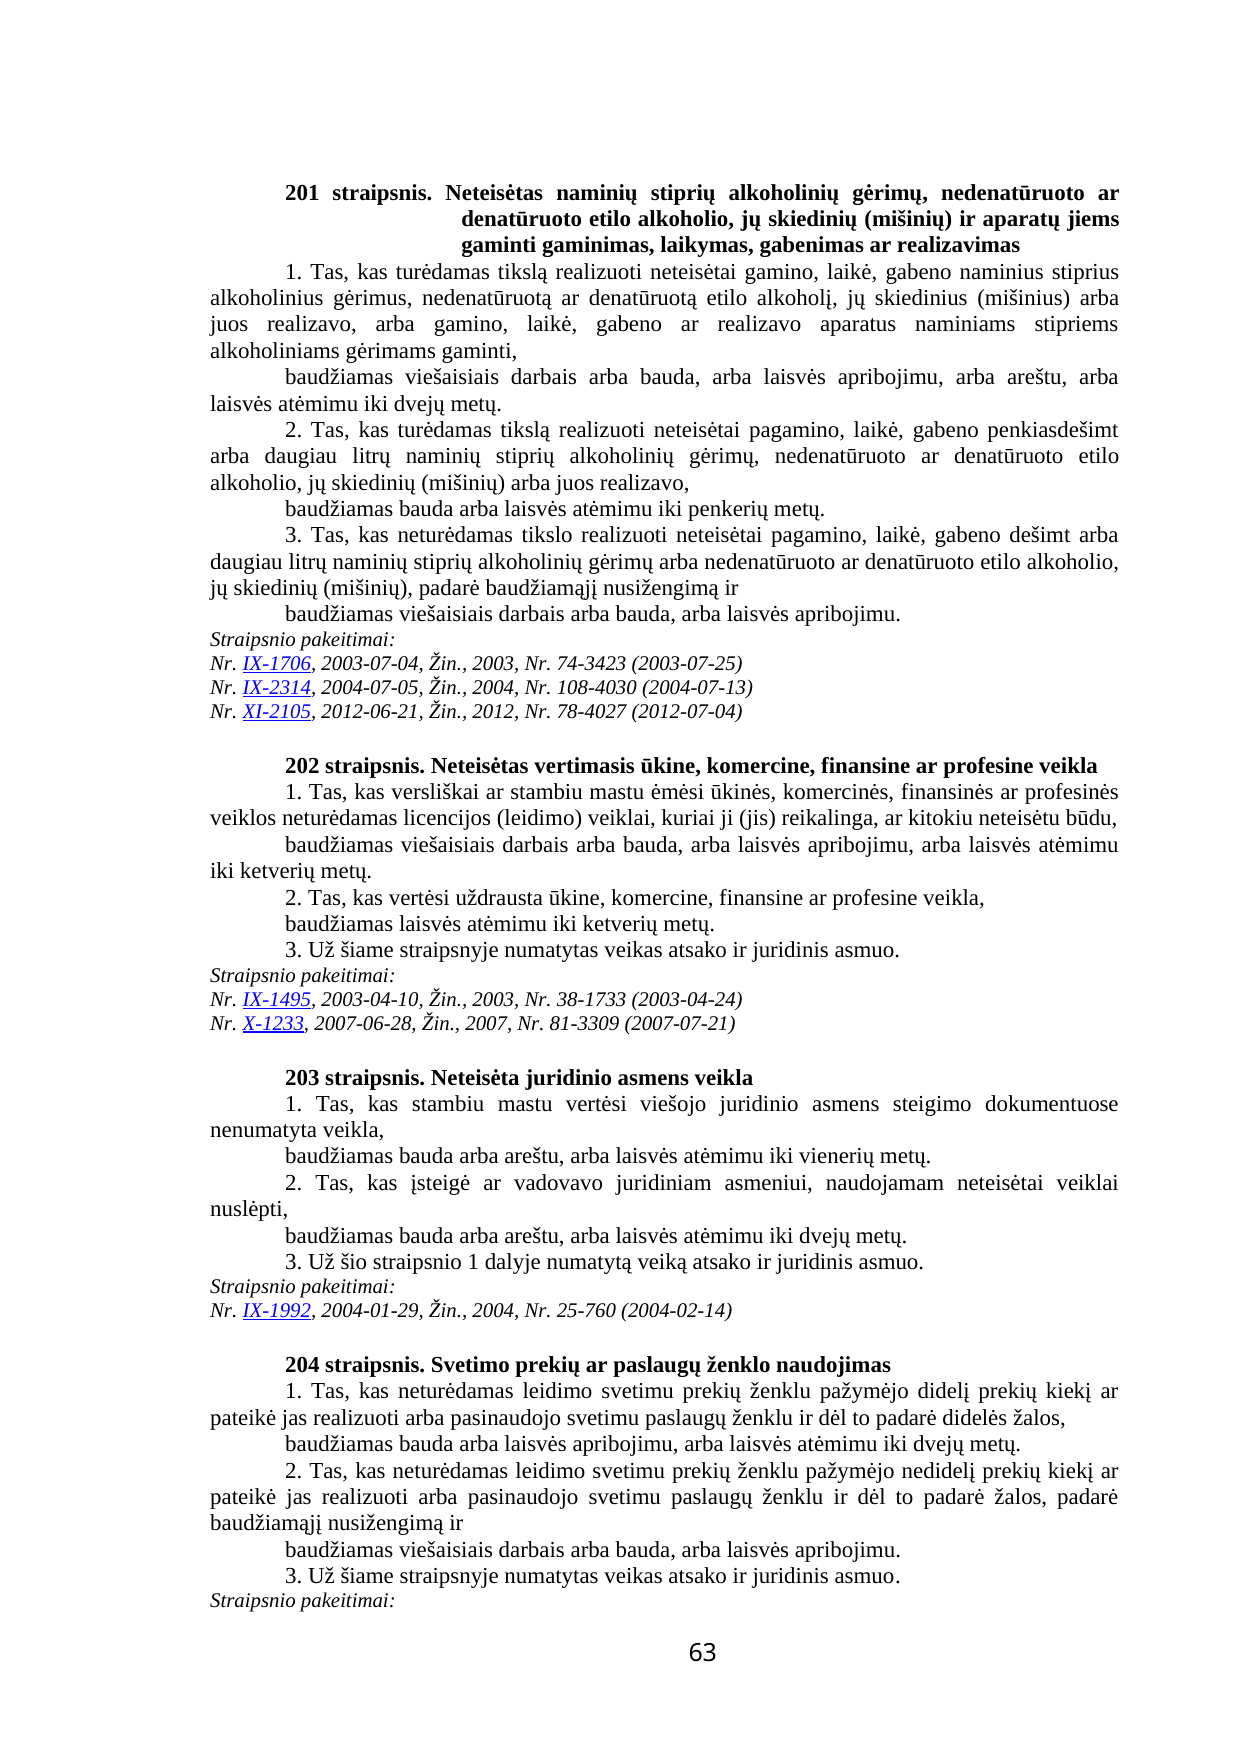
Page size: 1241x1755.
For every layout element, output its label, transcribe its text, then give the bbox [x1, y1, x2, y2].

text 1. Tas, kas neturėdamas leidimo svetimu prekių ženklu pažymėjo didelį prekių kiekį ar pateikė jas realizuoti arba pasinaudojo svetimu paslaugų ženklu ir dėl to padarė didelės žalos, [210, 1378, 1120, 1430]
text baudžiamas bauda arba areštu, arba laisvės atėmimu iki vienerių metų. [210, 1143, 1120, 1169]
text Nr. XI-2105, 2012-06-21, Žin., 2012, Nr. 78-4027 (2012-07-04) [210, 699, 1120, 723]
text 2. Tas, kas turėdamas tikslą realizuoti neteisėtai pagamino, laikė, gabeno penkiasdešimt arba daugiau litrų naminių stiprių alkoholinių gėrimų, nedenatūruoto ar denatūruoto etilo alkoholio, jų skiedinių (mišinių) arba juos realizavo, [210, 416, 1120, 495]
text 202 straipsnis. Neteisėtas vertimasis ūkine, komercine, finansine ar profesine veikla [285, 752, 1120, 778]
text baudžiamas bauda arba areštu, arba laisvės atėmimu iki dvejų metų. [210, 1222, 1120, 1248]
text 204 straipsnis. Svetimo prekių ar paslaugų ženklo naudojimas [210, 1351, 1120, 1378]
text 3. Tas, kas neturėdamas tikslo realizuoti neteisėtai pagamino, laikė, gabeno dešimt arba daugiau litrų naminių stiprių alkoholinių gėrimų arba nedenatūruoto ar denatūruoto etilo alkoholio, jų skiedinių (mišinių), padarė baudžiamąjį nusižengimą ir [210, 521, 1120, 600]
text baudžiamas bauda arba laisvės apribojimu, arba laisvės atėmimu iki dvejų metų. [210, 1430, 1120, 1457]
text 3. Už šio straipsnio 1 dalyje numatytą veiką atsako ir juridinis asmuo. [210, 1248, 1120, 1274]
text 2. Tas, kas neturėdamas leidimo svetimu prekių ženklu pažymėjo nedidelį prekių kiekį ar pateikė jas realizuoti arba pasinaudojo svetimu paslaugų ženklu ir dėl to padarė žalos, padarė baudžiamąjį nusižengimą ir [210, 1457, 1120, 1536]
text baudžiamas bauda arba laisvės atėmimu iki penkerių metų. [210, 495, 1120, 521]
text Straipsnio pakeitimai: [210, 963, 1120, 987]
text baudžiamas viešaisiais darbais arba bauda, arba laisvės apribojimu, arba areštu, arba laisvės atėmimu iki dvejų metų. [210, 363, 1120, 416]
text Nr. IX-1992, 2004-01-29, Žin., 2004, Nr. 25-760 (2004-02-14) [210, 1298, 1120, 1322]
text Nr. IX-1495, 2003-04-10, Žin., 2003, Nr. 38-1733 (2003-04-24) [210, 987, 1120, 1011]
text 203 straipsnis. Neteisėta juridinio asmens veikla [210, 1063, 1120, 1090]
text Straipsnio pakeitimai: [210, 1588, 1120, 1612]
text Nr. X-1233, 2007-06-28, Žin., 2007, Nr. 81-3309 (2007-07-21) [210, 1011, 1120, 1035]
text 3. Už šiame straipsnyje numatytas veikas atsako ir juridinis asmuo. [210, 1562, 1120, 1588]
text 1. Tas, kas versliškai ar stambiu mastu ėmėsi ūkinės, komercinės, finansinės ar profesinės veiklos neturėdamas licencijos (leidimo) veiklai, kuriai ji (jis) reikalinga, ar kitokiu neteisėtu būdu, [210, 778, 1120, 831]
text Nr. IX-1706, 2003-07-04, Žin., 2003, Nr. 74-3423 (2003-07-25) [210, 651, 1120, 675]
text 201 straipsnis. Neteisėtas naminių stiprių alkoholinių gėrimų, nedenatūruoto ar denatūruoto etilo alkoholio, jų skiedinių (mišinių) ir aparatų jiems gaminti gaminimas, laikymas, gabenimas ar realizavimas [285, 179, 1120, 258]
text baudžiamas viešaisiais darbais arba bauda, arba laisvės apribojimu. [210, 1536, 1120, 1562]
text baudžiamas laisvės atėmimu iki ketverių metų. [210, 910, 1120, 936]
text 3. Už šiame straipsnyje numatytas veikas atsako ir juridinis asmuo. [210, 936, 1120, 963]
text 1. Tas, kas stambiu mastu vertėsi viešojo juridinio asmens steigimo dokumentuose nenumatyta veikla, [210, 1090, 1120, 1143]
text 1. Tas, kas turėdamas tikslą realizuoti neteisėtai gamino, laikė, gabeno naminius stiprius alkoholinius gėrimus, nedenatūruotą ar denatūruotą etilo alkoholį, jų skiedinius (mišinius) arba juos realizavo, arba gamino, laikė, gabeno ar realizavo aparatus naminiams stipriems alkoholiniams gėrimams gaminti, [210, 258, 1120, 363]
text 2. Tas, kas vertėsi uždrausta ūkine, komercine, finansine ar profesine veikla, [210, 883, 1120, 910]
text baudžiamas viešaisiais darbais arba bauda, arba laisvės apribojimu, arba laisvės atėmimu iki ketverių metų. [210, 831, 1120, 883]
text baudžiamas viešaisiais darbais arba bauda, arba laisvės apribojimu. [210, 600, 1120, 627]
text Straipsnio pakeitimai: [210, 1274, 1120, 1298]
text Straipsnio pakeitimai: [210, 627, 1120, 651]
text Nr. IX-2314, 2004-07-05, Žin., 2004, Nr. 108-4030 (2004-07-13) [210, 675, 1120, 699]
text 2. Tas, kas įsteigė ar vadovavo juridiniam asmeniui, naudojamam neteisėtai veiklai nuslėpti, [210, 1169, 1120, 1222]
